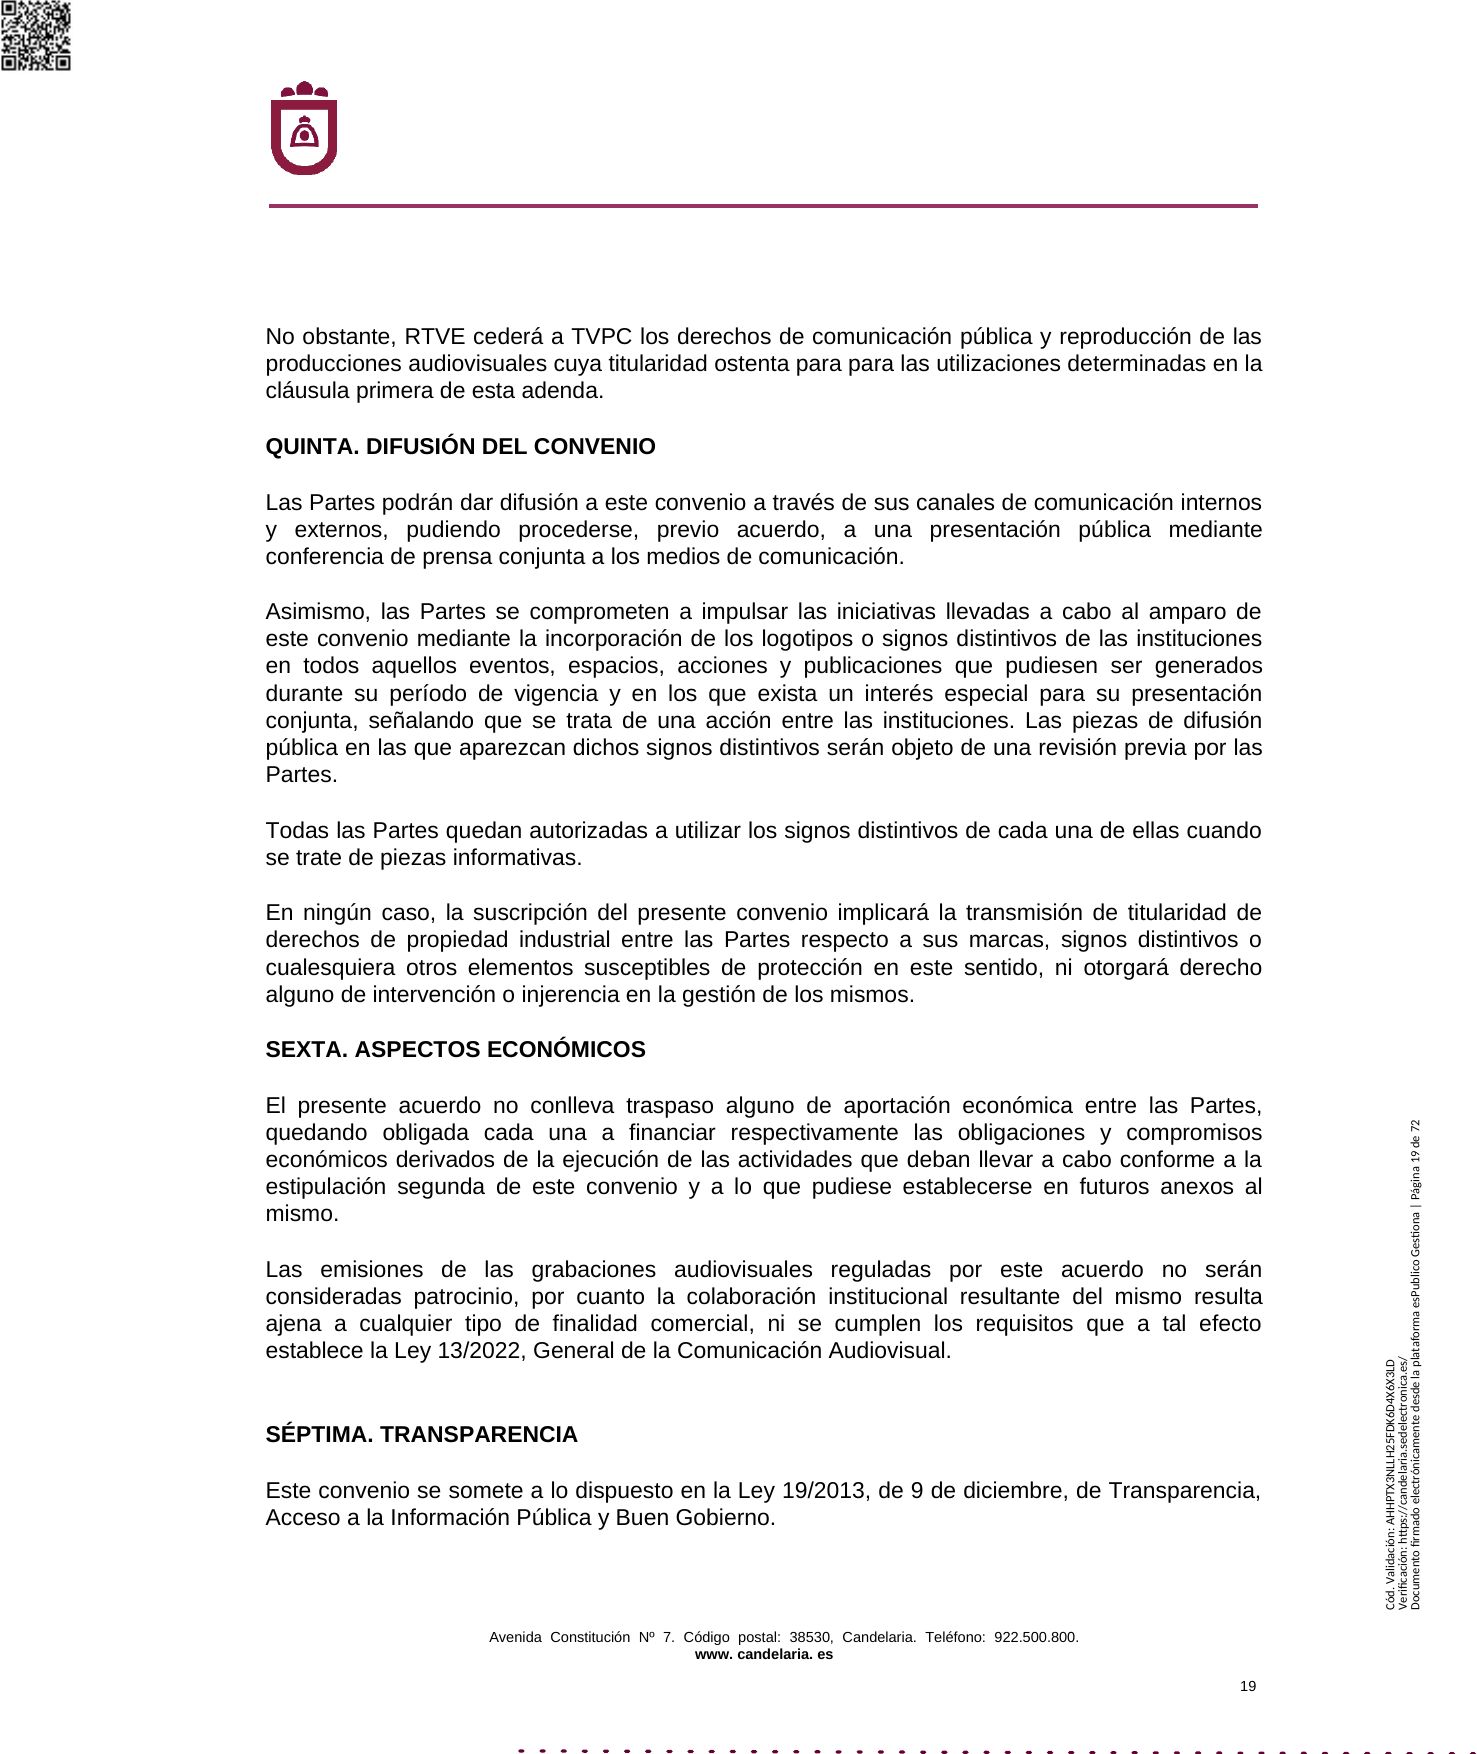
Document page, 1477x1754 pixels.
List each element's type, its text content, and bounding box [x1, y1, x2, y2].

text Las Partes podrán dar difusión a este convenio a través de sus canales de comunicación internos y externos, pudiendo procederse, previo acuerdo, a una presentación pública mediante conferencia de prensa conjunta a los medios de comunicación. [265, 488, 1263, 569]
text En ningún caso, la suscripción del presente convenio implicará la transmisión de titularidad de derechos de propiedad industrial entre las Partes respecto a sus marcas, signos distintivos o cualesquiera otros elementos susceptibles de protección en este sentido, ni otorgará derecho alguno de intervención o injerencia en la gestión de los mismos. [265, 899, 1263, 1007]
text Todas las Partes quedan autorizadas a utilizar los signos distintivos de cada una de ellas cuando se trate de piezas informativas. [265, 817, 1263, 870]
text Asimismo, las Partes se comprometen a impulsar las iniciativas llevadas a cabo al amparo de este convenio mediante la incorporación de los logotipos o signos distintivos de las instituciones en todos aquellos eventos, espacios, acciones y publicaciones que pudiesen ser generados durante su período de vigencia y en los que exista un interés especial para su presentación conjunta, señalando que se trata de una acción entre las instituciones. Las piezas de difusión pública en las que aparezcan dichos signos distintivos serán objeto de una revisión previa por las Partes. [265, 598, 1263, 787]
text Las emisiones de las grabaciones audiovisuales reguladas por este acuerdo no serán consideradas patrocinio, por cuanto la colaboración institucional resultante del mismo resulta ajena a cualquier tipo de finalidad comercial, ni se cumplen los requisitos que a tal efecto establece la Ley 13/2022, General de la Comunicación Audiovisual. [265, 1256, 1263, 1364]
subtitle SÉPTIMA. TRANSPARENCIA [265, 1421, 1264, 1448]
text El presente acuerdo no conlleva traspaso alguno de aportación económica entre las Partes, quedando obligada cada una a financiar respectivamente las obligaciones y compromisos económicos derivados de la ejecución de las actividades que deban llevar a cabo conforme a la estipulación segunda de este convenio y a lo que pudiese establecerse en futuros anexos al mismo. [265, 1092, 1263, 1227]
subtitle QUINTA. DIFUSIÓN DEL CONVENIO [265, 433, 1264, 459]
text Este convenio se somete a lo dispuesto en la Ley 19/2013, de 9 de diciembre, de Transparencia, Acceso a la Información Pública y Buen Gobierno. [265, 1477, 1263, 1530]
subtitle SEXTA. ASPECTOS ECONÓMICOS [265, 1036, 1264, 1063]
text No obstante, RTVE cederá a TVPC los derechos de comunicación pública y reproducción de las producciones audiovisuales cuya titularidad ostenta para para las utilizaciones determinadas en la cláusula primera de esta adenda. [265, 323, 1263, 403]
